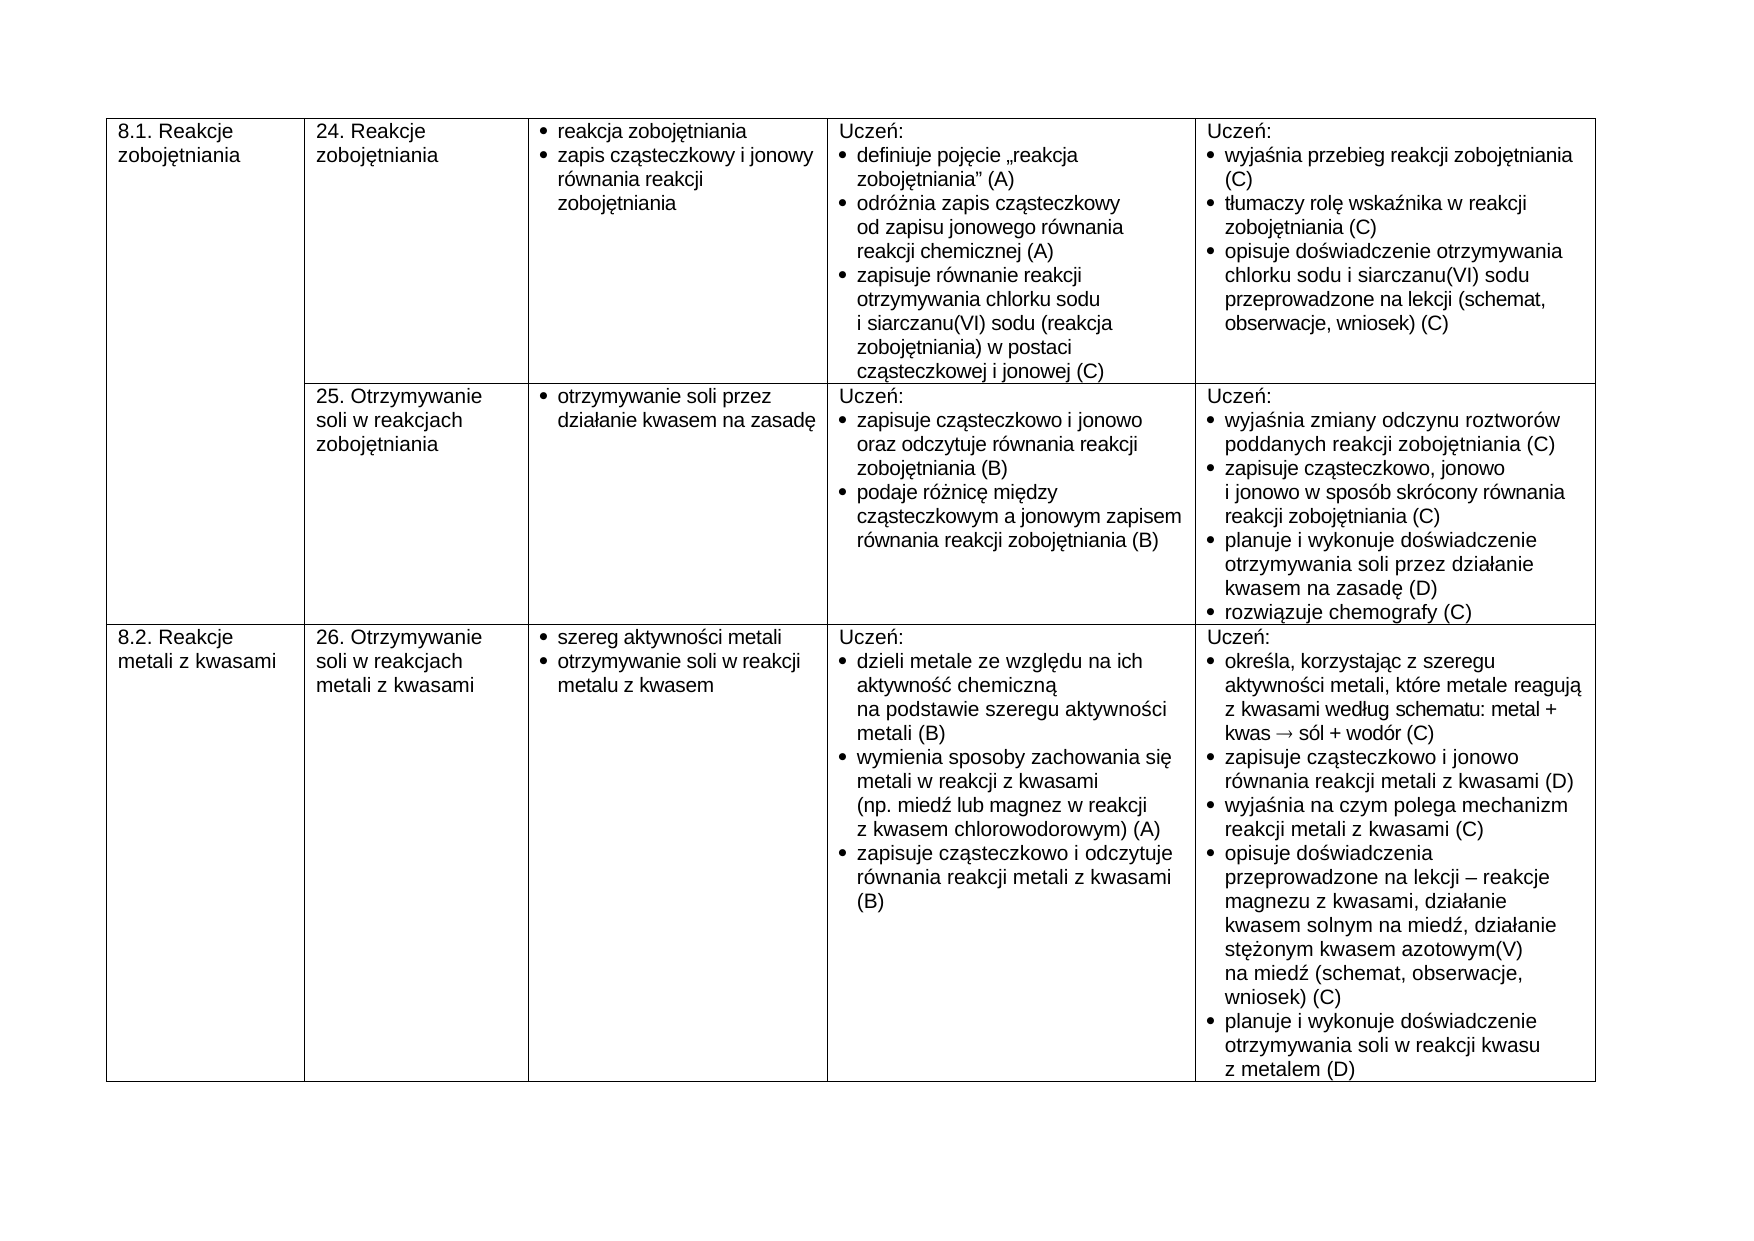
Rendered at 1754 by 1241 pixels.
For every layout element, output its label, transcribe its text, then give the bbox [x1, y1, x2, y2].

table_cell 24. Reakcje zobojętniania [305, 119, 528, 383]
table_cell 8.2. Reakcje metali z kwasami [107, 625, 304, 1081]
table_cell Uczeń: określa, korzystając z szeregu aktywności metali, które metale reagują z kwasami według schematu: metal + kwas  sól + wodór (C) zapisuje cząsteczkowo i jonowo równania reakcji metali z kwasami (D) wyjaśnia na czym polega mechanizm reakcji metali z kwasami (C) opisuje doświadczenia przeprowadzone na lekcji – reakcje magnezu z kwasami, działanie kwasem solnym na miedź, działanie stężonym kwasem azotowym(V) na miedź (schemat, obserwacje, wniosek) (C) planuje i wykonuje doświadczenie otrzymywania soli w reakcji kwasu z metalem (D) [1196, 625, 1595, 1081]
table_cell szereg aktywności metali otrzymywanie soli w reakcji metalu z kwasem [529, 625, 827, 1081]
table_cell 25. Otrzymywanie soli w reakcjach zobojętniania [305, 384, 528, 624]
table_cell 8.1. Reakcje zobojętniania [107, 119, 304, 624]
table_cell Uczeń: dzieli metale ze względu na ich aktywność chemiczną na podstawie szeregu aktywności metali (B) wymienia sposoby zachowania się metali w reakcji z kwasami (np. miedź lub magnez w reakcji z kwasem chlorowodorowym) (A) zapisuje cząsteczkowo i odczytuje równania reakcji metali z kwasami (B) [828, 625, 1195, 1081]
table_cell Uczeń: wyjaśnia zmiany odczynu roztworów poddanych reakcji zobojętniania (C) zapisuje cząsteczkowo, jonowo i jonowo w sposób skrócony równania reakcji zobojętniania (C) planuje i wykonuje doświadczenie otrzymywania soli przez działanie kwasem na zasadę (D) rozwiązuje chemografy (C) [1196, 384, 1595, 624]
table_cell reakcja zobojętniania zapis cząsteczkowy i jonowy równania reakcji zobojętniania [529, 119, 827, 383]
table_cell otrzymywanie soli przez działanie kwasem na zasadę [529, 384, 827, 624]
table_cell Uczeń: wyjaśnia przebieg reakcji zobojętniania (C) tłumaczy rolę wskaźnika w reakcji zobojętniania (C) opisuje doświadczenie otrzymywania chlorku sodu i siarczanu(VI) sodu przeprowadzone na lekcji (schemat, obserwacje, wniosek) (C) [1196, 119, 1595, 383]
table_cell 26. Otrzymywanie soli w reakcjach metali z kwasami [305, 625, 528, 1081]
table_cell Uczeń: definiuje pojęcie „reakcja zobojętniania” (A) odróżnia zapis cząsteczkowy od zapisu jonowego równania reakcji chemicznej (A) zapisuje równanie reakcji otrzymywania chlorku sodu i siarczanu(VI) sodu (reakcja zobojętniania) w postaci cząsteczkowej i jonowej (C) [828, 119, 1195, 383]
table_cell Uczeń: zapisuje cząsteczkowo i jonowo oraz odczytuje równania reakcji zobojętniania (B) podaje różnicę między cząsteczkowym a jonowym zapisem równania reakcji zobojętniania (B) [828, 384, 1195, 624]
